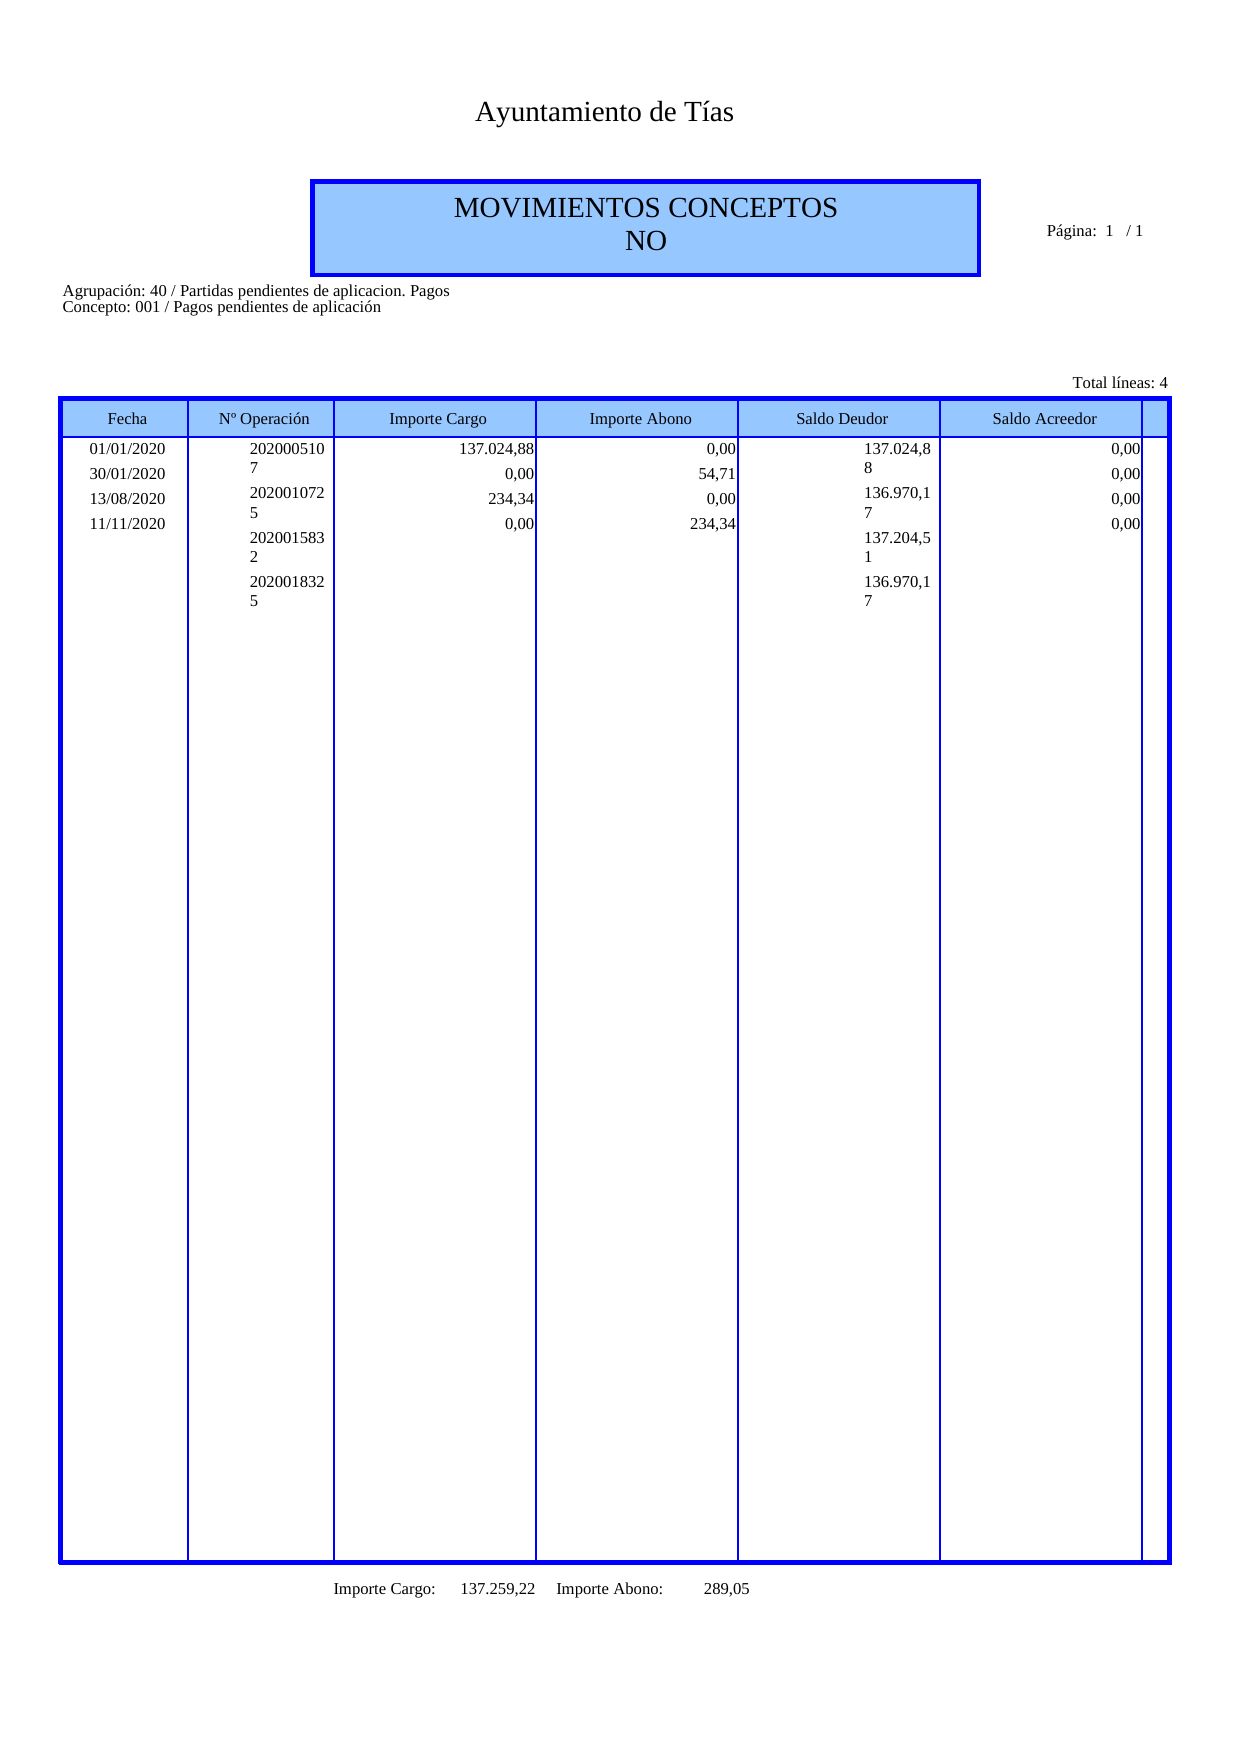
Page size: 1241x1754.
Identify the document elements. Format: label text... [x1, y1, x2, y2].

table_header Fecha [63, 401, 187, 436]
table_header Nº Operación [189, 401, 333, 436]
text Total líneas: 4 [48, 373, 1167, 392]
table_cell 137.024,88 136.970,17 137.204,51 136.970,17 [739, 438, 939, 1560]
table_header Saldo Acreedor [941, 401, 1141, 436]
table_cell 2020005107 2020010725 2020015832 2020018325 [189, 438, 333, 1560]
text Agrupación: 40 / Partidas pendientes de aplicacion. Pagos Concepto: 001 / Pagos pendientes de aplicación [62, 283, 450, 316]
table_header Saldo Deudor [739, 401, 939, 436]
table_cell 0,00 0,00 0,00 0,00 [941, 438, 1141, 1560]
table_cell 01/01/2020 30/01/2020 13/08/2020 11/11/2020 [63, 438, 187, 1560]
subtitle Ayuntamiento de Tías [474, 94, 736, 127]
text MOVIMIENTOS CONCEPTOS NO [429, 190, 862, 257]
text Página: 1 / 1 [981, 221, 1143, 240]
table_cell 137.024,88 0,00 234,34 0,00 [335, 438, 535, 1560]
table_header Importe Abono [537, 401, 737, 436]
table_cell 0,00 54,71 0,00 234,34 [537, 438, 737, 1560]
table_header [1143, 401, 1167, 436]
table_cell [1143, 438, 1167, 1560]
text Importe Cargo: 137.259,22 Importe Abono: 289,05 [333, 1579, 1184, 1598]
table_header Importe Cargo [335, 401, 535, 436]
text [48, 221, 310, 240]
